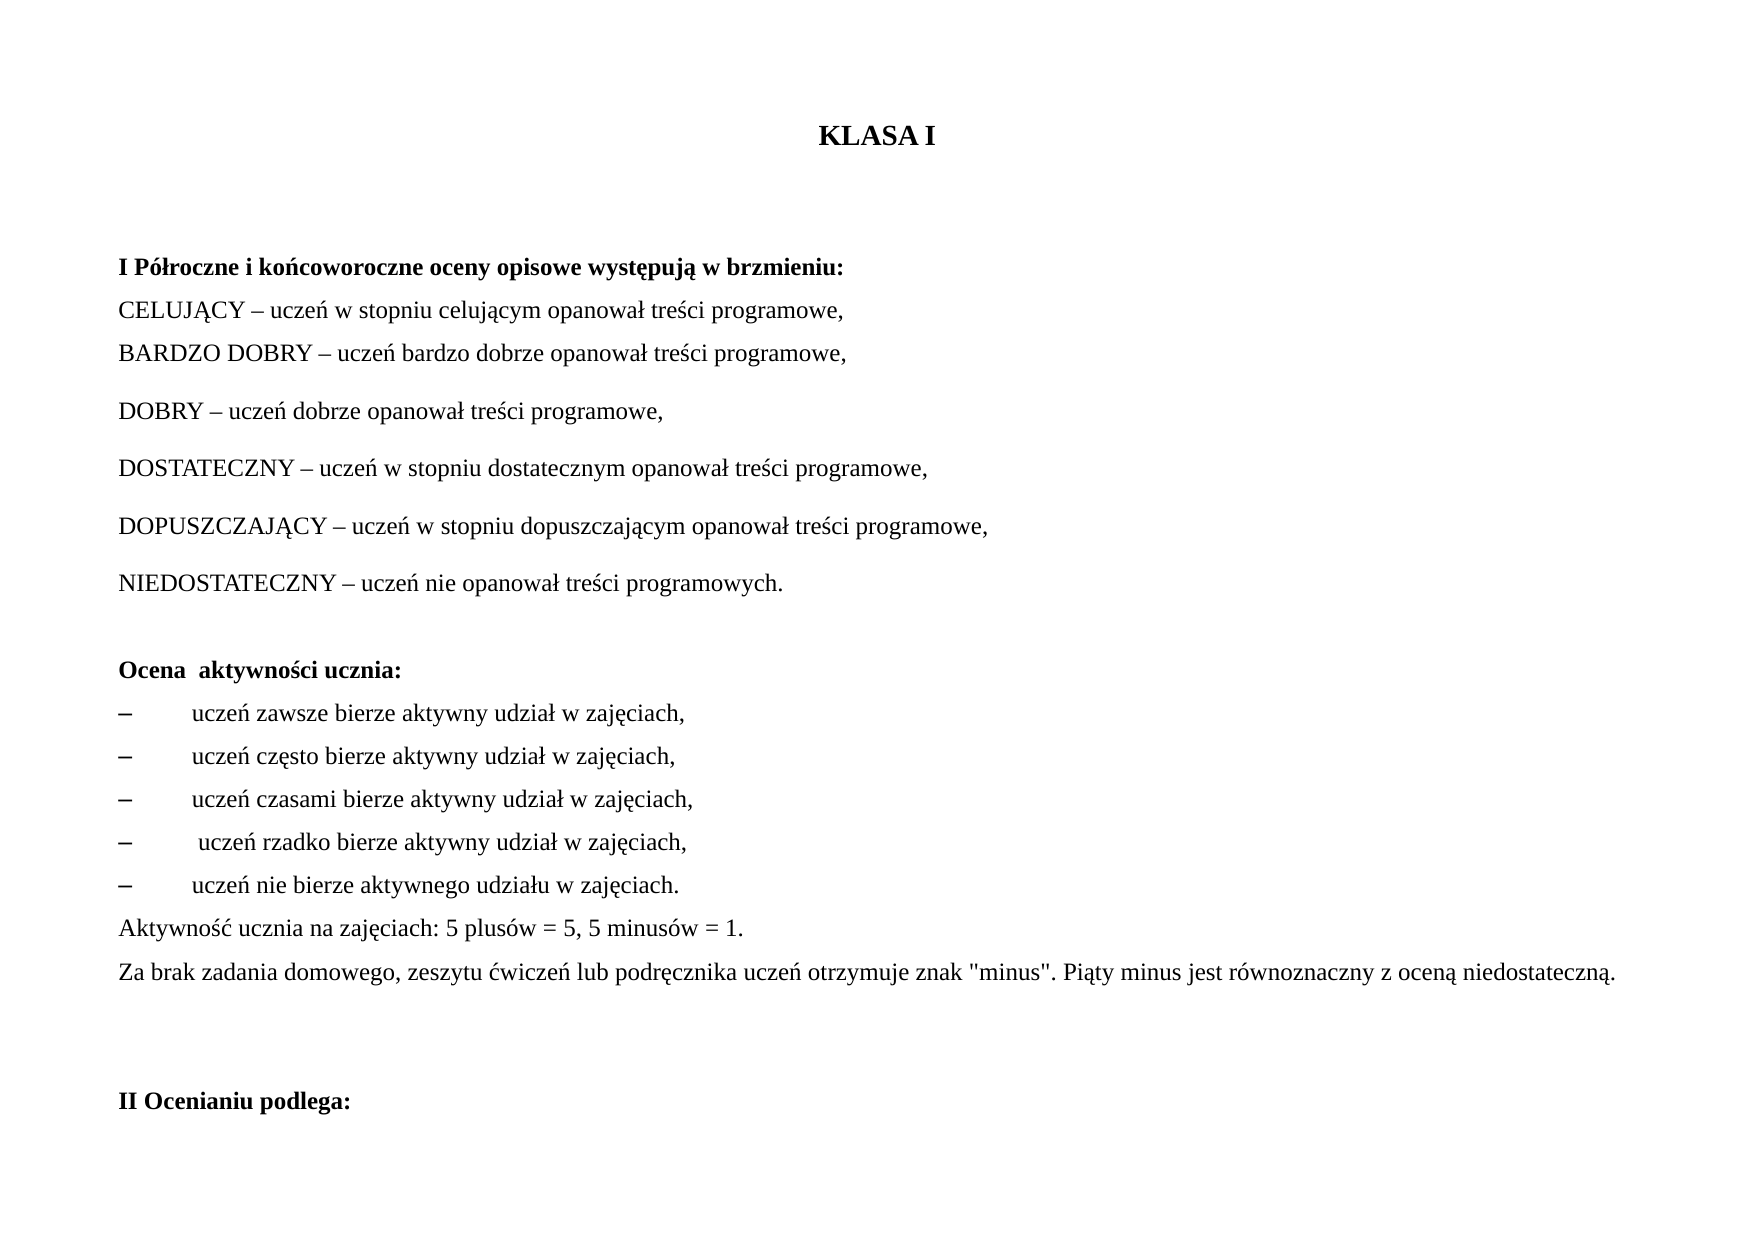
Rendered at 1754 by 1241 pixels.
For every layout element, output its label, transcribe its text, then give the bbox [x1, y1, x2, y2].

text Aktywność ucznia na zajęciach: 5 plusów = 5, 5 minusów = 1. [118, 913, 1636, 942]
text DOBRY – uczeń dobrze opanował treści programowe, [118, 396, 1636, 425]
text KLASA I [118, 118, 1636, 152]
text Ocena aktywności ucznia: [118, 655, 1636, 683]
text II Ocenianiu podlega: [118, 1086, 1636, 1115]
list uczeń rzadko bierze aktywny udział w zajęciach, [118, 827, 1636, 856]
list uczeń nie bierze aktywnego udziału w zajęciach. [118, 870, 1636, 899]
text DOPUSZCZAJĄCY – uczeń w stopniu dopuszczającym opanował treści programowe, [118, 511, 1636, 540]
list uczeń często bierze aktywny udział w zajęciach, [118, 741, 1636, 770]
list uczeń zawsze bierze aktywny udział w zajęciach, [118, 698, 1636, 727]
text DOSTATECZNY – uczeń w stopniu dostatecznym opanował treści programowe, [118, 453, 1636, 482]
text NIEDOSTATECZNY – uczeń nie opanował treści programowych. [118, 568, 1636, 597]
text Za brak zadania domowego, zeszytu ćwiczeń lub podręcznika uczeń otrzymuje znak "minus". Piąty minus jest równoznaczny z oceną niedostateczną. [118, 957, 1636, 985]
text BARDZO DOBRY – uczeń bardzo dobrze opanował treści programowe, [118, 338, 1636, 367]
text I Półroczne i końcoworoczne oceny opisowe występują w brzmieniu: [118, 252, 1636, 281]
text CELUJĄCY – uczeń w stopniu celującym opanował treści programowe, [118, 295, 1636, 324]
list uczeń czasami bierze aktywny udział w zajęciach, [118, 784, 1636, 813]
